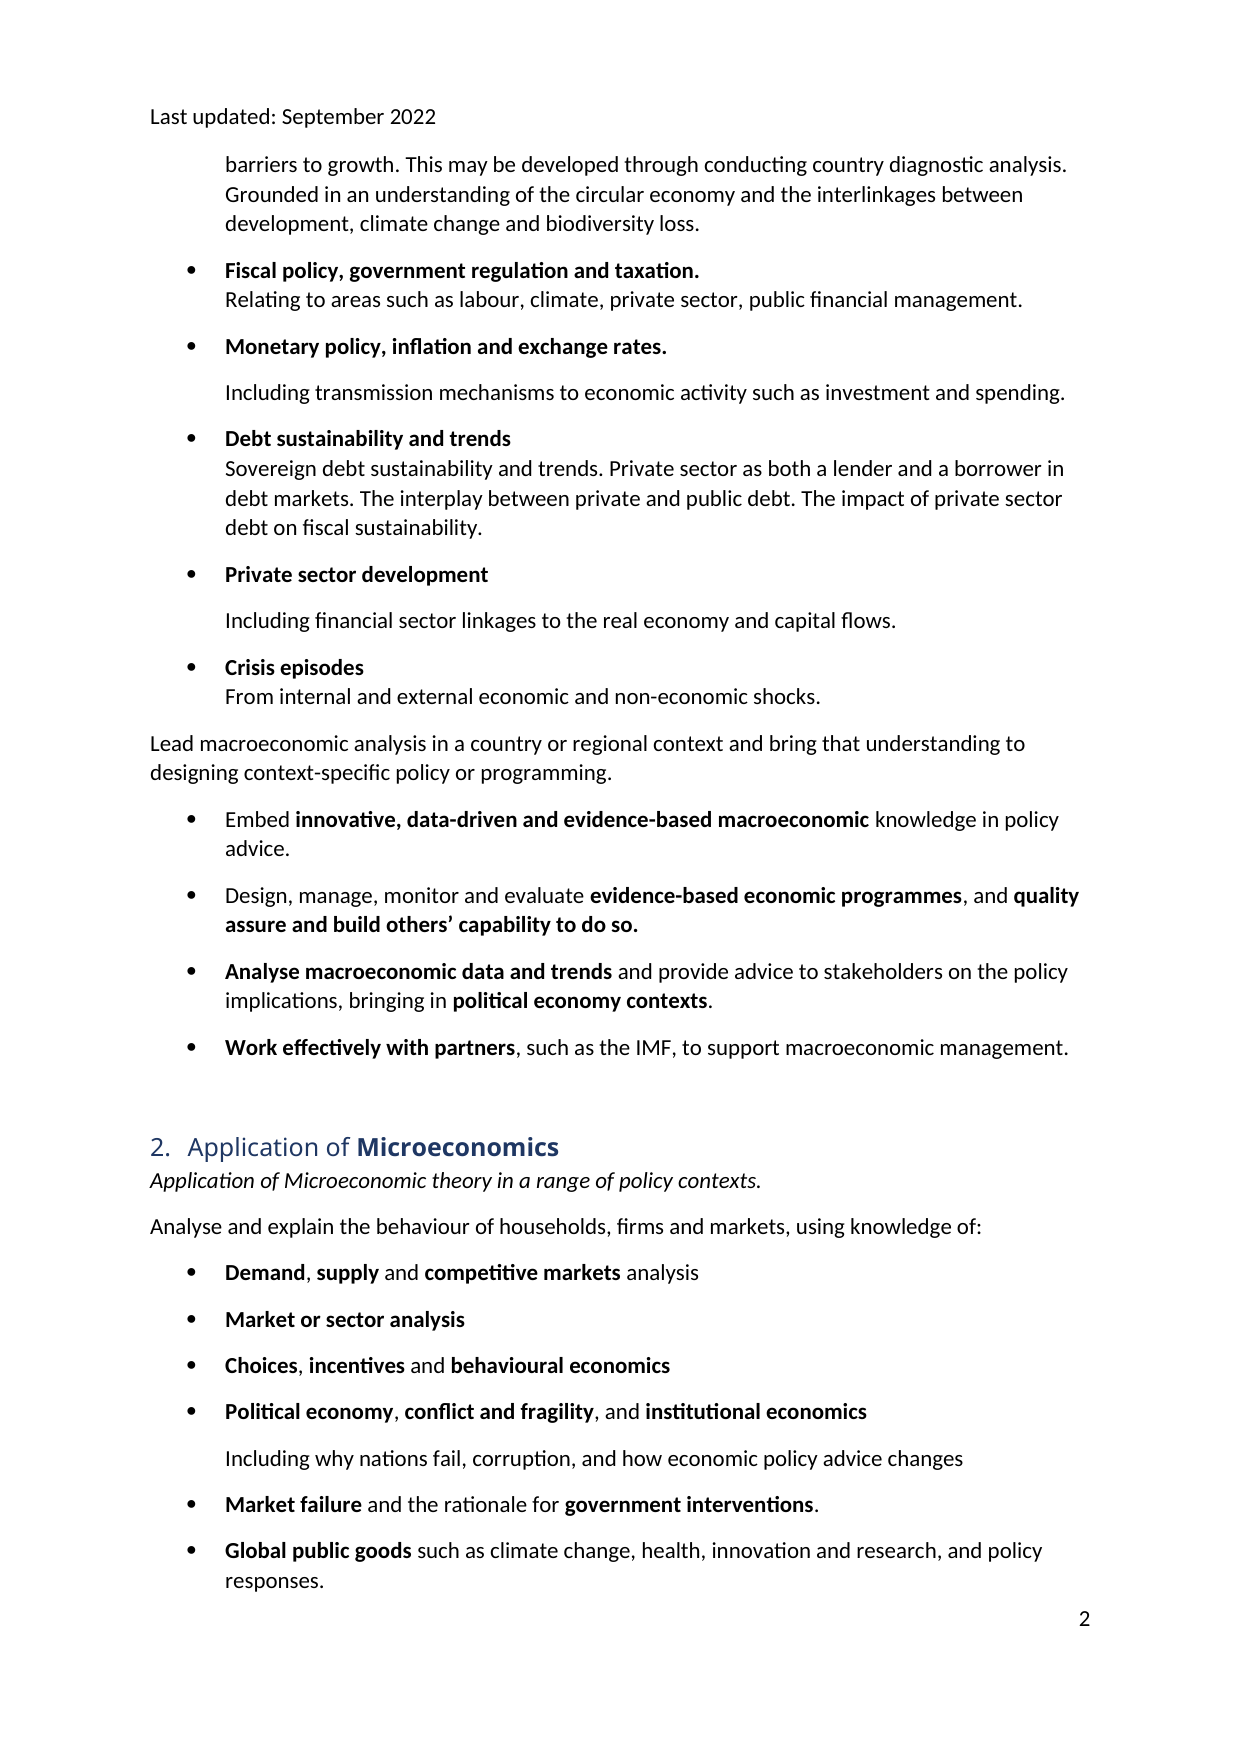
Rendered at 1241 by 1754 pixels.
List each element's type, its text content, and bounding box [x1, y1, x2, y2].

list Choices, incentives and behavioural economics [187, 1351, 1090, 1379]
list Demand, supply and competitive markets analysis [187, 1258, 1090, 1286]
list barriers to growth. This may be developed through conducting country diagnostic analysis. Grounded in an understanding of the circular economy and the interlinkages between development, climate change and biodiversity loss. [187, 150, 1090, 237]
list Debt sustainability and trends Sovereign debt sustainability and trends. Private sector as both a lender and a borrower in debt markets. The interplay between private and public debt. The impact of private sector debt on fiscal sustainability. [187, 424, 1090, 542]
list Crisis episodes From internal and external economic and non-economic shocks. [187, 653, 1090, 710]
list Including transmission mechanisms to economic activity such as investment and spending. [225, 378, 1090, 406]
list Fiscal policy, government regulation and taxation. Relating to areas such as labour, climate, private sector, public financial management. [187, 256, 1090, 313]
list Work effectively with partners, such as the IMF, to support macroeconomic management. [187, 1033, 1090, 1061]
subtitle Application of Microeconomics [150, 1130, 1090, 1164]
list Design, manage, monitor and evaluate evidence-based economic programmes, and quality assure and build others’ capability to do so. [187, 881, 1090, 938]
list Including financial sector linkages to the real economy and capital flows. [225, 606, 1090, 634]
list Monetary policy, inflation and exchange rates. [187, 332, 1090, 360]
list Analyse macroeconomic data and trends and provide advice to stakeholders on the policy implications, bringing in political economy contexts. [187, 957, 1090, 1014]
text Lead macroeconomic analysis in a country or regional context and bring that understanding to designing context-specific policy or programming. [150, 729, 1090, 786]
list Including why nations fail, corruption, and how economic policy advice changes [225, 1444, 1090, 1472]
text Application of Microeconomic theory in a range of policy contexts. [150, 1166, 1090, 1194]
list Political economy, conflict and fragility, and institutional economics [187, 1397, 1090, 1426]
list Global public goods such as climate change, health, innovation and research, and policy responses. [187, 1537, 1090, 1594]
list Embed innovative, data-driven and evidence-based macroeconomic knowledge in policy advice. [187, 805, 1090, 862]
text Analyse and explain the behaviour of households, firms and markets, using knowledge of: [150, 1212, 1090, 1240]
list Market or sector analysis [187, 1305, 1090, 1333]
list Market failure and the rationale for government interventions. [187, 1490, 1090, 1518]
list Private sector development [187, 560, 1090, 588]
